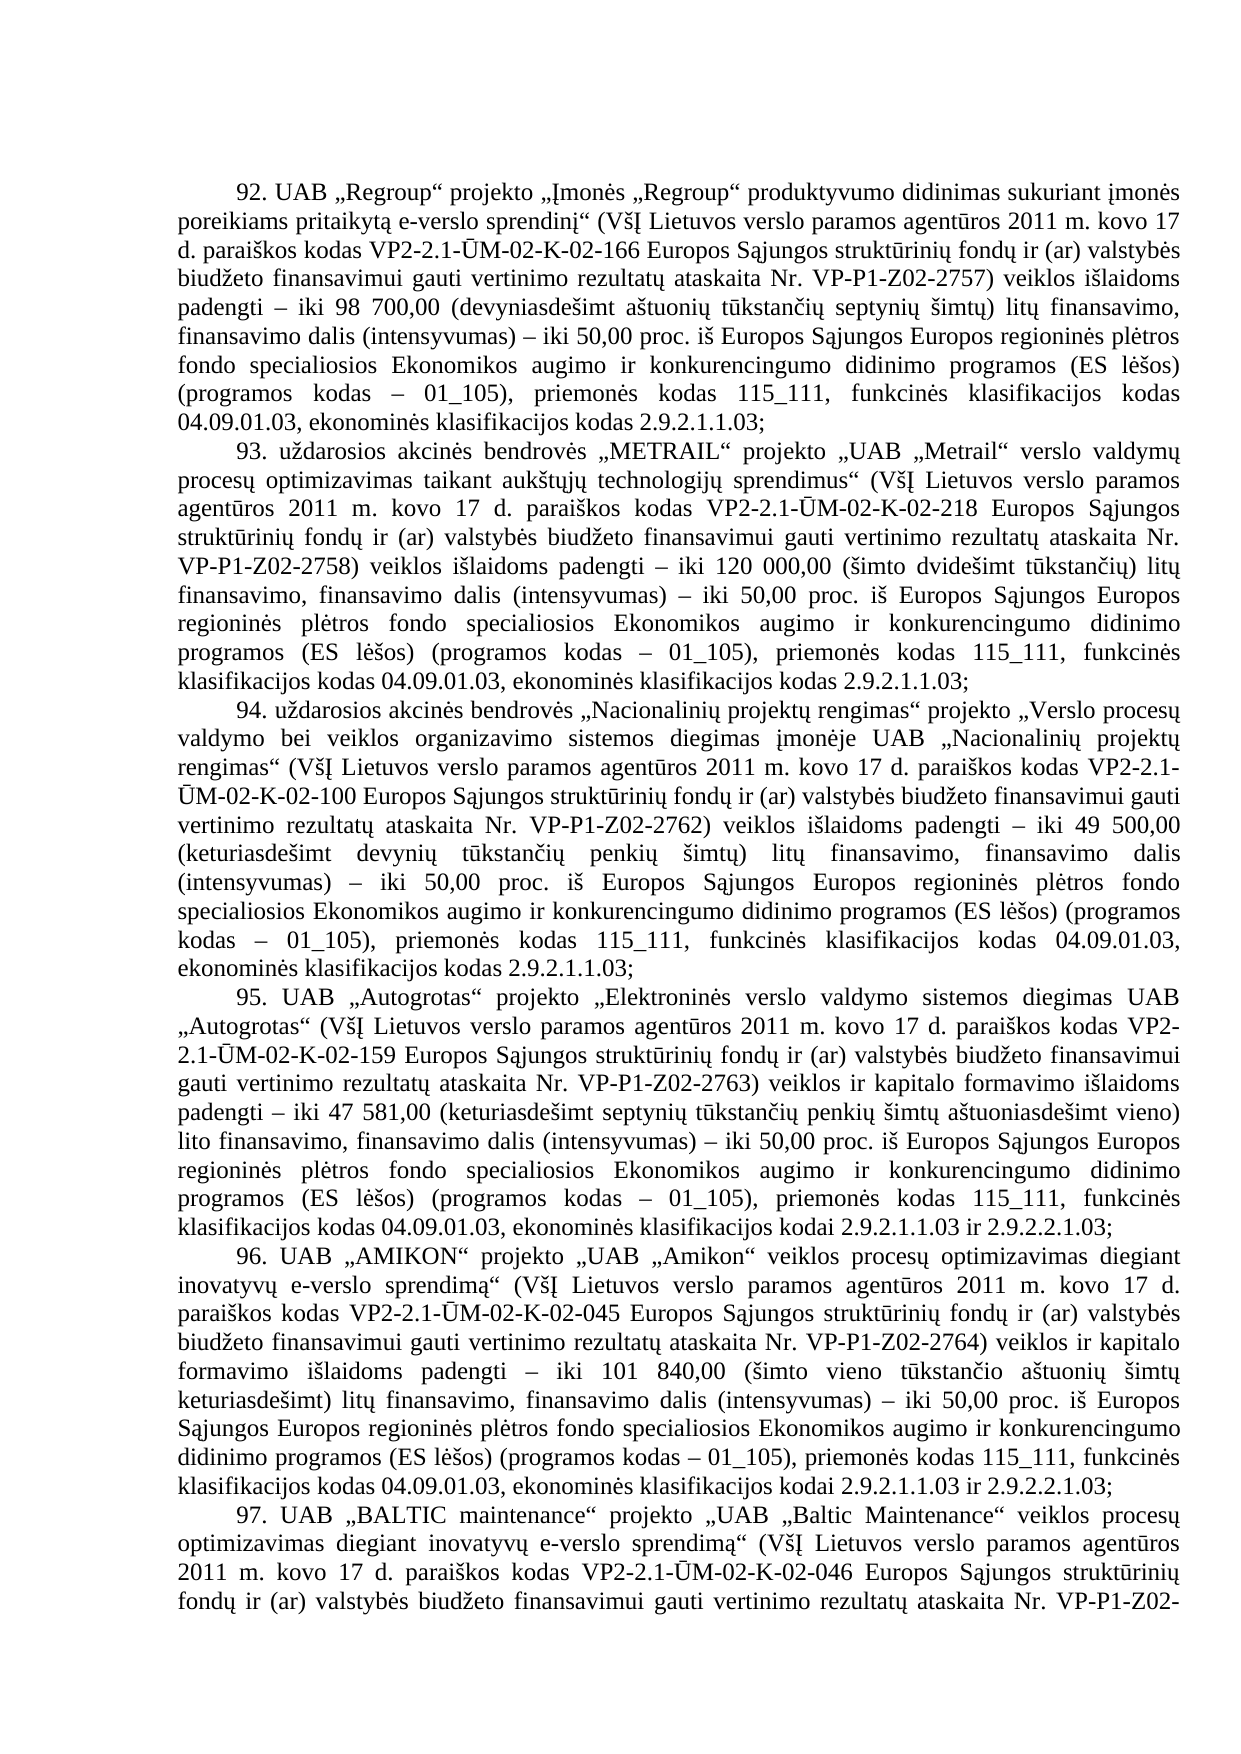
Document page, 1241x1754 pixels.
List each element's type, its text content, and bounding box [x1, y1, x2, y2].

text 94. uždarosios akcinės bendrovės „Nacionalinių projektų rengimas“ projekto „Verslo procesų valdymo bei veiklos organizavimo sistemos diegimas įmonėje UAB „Nacionalinių projektų rengimas“ (VšĮ Lietuvos verslo paramos agentūros 2011 m. kovo 17 d. paraiškos kodas VP2-2.1-ŪM-02-K-02-100 Europos Sąjungos struktūrinių fondų ir (ar) valstybės biudžeto finansavimui gauti vertinimo rezultatų ataskaita Nr. VP-P1-Z02-2762) veiklos išlaidoms padengti – iki 49 500,00 (keturiasdešimt devynių tūkstančių penkių šimtų) litų finansavimo, finansavimo dalis (intensyvumas) – iki 50,00 proc. iš Europos Sąjungos Europos regioninės plėtros fondo specialiosios Ekonomikos augimo ir konkurencingumo didinimo programos (ES lėšos) (programos kodas – 01_105), priemonės kodas 115_111, funkcinės klasifikacijos kodas 04.09.01.03, ekonominės klasifikacijos kodas 2.9.2.1.1.03; [177, 695, 1181, 982]
text 97. UAB „BALTIC maintenance“ projekto „UAB „Baltic Maintenance“ veiklos procesų optimizavimas diegiant inovatyvų e-verslo sprendimą“ (VšĮ Lietuvos verslo paramos agentūros 2011 m. kovo 17 d. paraiškos kodas VP2-2.1-ŪM-02-K-02-046 Europos Sąjungos struktūrinių fondų ir (ar) valstybės biudžeto finansavimui gauti vertinimo rezultatų ataskaita Nr. VP-P1-Z02- [177, 1500, 1181, 1615]
text 93. uždarosios akcinės bendrovės „METRAIL“ projekto „UAB „Metrail“ verslo valdymų procesų optimizavimas taikant aukštųjų technologijų sprendimus“ (VšĮ Lietuvos verslo paramos agentūros 2011 m. kovo 17 d. paraiškos kodas VP2-2.1-ŪM-02-K-02-218 Europos Sąjungos struktūrinių fondų ir (ar) valstybės biudžeto finansavimui gauti vertinimo rezultatų ataskaita Nr. VP-P1-Z02-2758) veiklos išlaidoms padengti – iki 120 000,00 (šimto dvidešimt tūkstančių) litų finansavimo, finansavimo dalis (intensyvumas) – iki 50,00 proc. iš Europos Sąjungos Europos regioninės plėtros fondo specialiosios Ekonomikos augimo ir konkurencingumo didinimo programos (ES lėšos) (programos kodas – 01_105), priemonės kodas 115_111, funkcinės klasifikacijos kodas 04.09.01.03, ekonominės klasifikacijos kodas 2.9.2.1.1.03; [177, 436, 1181, 695]
text 92. UAB „Regroup“ projekto „Įmonės „Regroup“ produktyvumo didinimas sukuriant įmonės poreikiams pritaikytą e-verslo sprendinį“ (VšĮ Lietuvos verslo paramos agentūros 2011 m. kovo 17 d. paraiškos kodas VP2-2.1-ŪM-02-K-02-166 Europos Sąjungos struktūrinių fondų ir (ar) valstybės biudžeto finansavimui gauti vertinimo rezultatų ataskaita Nr. VP-P1-Z02-2757) veiklos išlaidoms padengti – iki 98 700,00 (devyniasdešimt aštuonių tūkstančių septynių šimtų) litų finansavimo, finansavimo dalis (intensyvumas) – iki 50,00 proc. iš Europos Sąjungos Europos regioninės plėtros fondo specialiosios Ekonomikos augimo ir konkurencingumo didinimo programos (ES lėšos) (programos kodas – 01_105), priemonės kodas 115_111, funkcinės klasifikacijos kodas 04.09.01.03, ekonominės klasifikacijos kodas 2.9.2.1.1.03; [177, 177, 1181, 436]
text 96. UAB „AMIKON“ projekto „UAB „Amikon“ veiklos procesų optimizavimas diegiant inovatyvų e-verslo sprendimą“ (VšĮ Lietuvos verslo paramos agentūros 2011 m. kovo 17 d. paraiškos kodas VP2-2.1-ŪM-02-K-02-045 Europos Sąjungos struktūrinių fondų ir (ar) valstybės biudžeto finansavimui gauti vertinimo rezultatų ataskaita Nr. VP-P1-Z02-2764) veiklos ir kapitalo formavimo išlaidoms padengti – iki 101 840,00 (šimto vieno tūkstančio aštuonių šimtų keturiasdešimt) litų finansavimo, finansavimo dalis (intensyvumas) – iki 50,00 proc. iš Europos Sąjungos Europos regioninės plėtros fondo specialiosios Ekonomikos augimo ir konkurencingumo didinimo programos (ES lėšos) (programos kodas – 01_105), priemonės kodas 115_111, funkcinės klasifikacijos kodas 04.09.01.03, ekonominės klasifikacijos kodai 2.9.2.1.1.03 ir 2.9.2.2.1.03; [177, 1241, 1181, 1500]
text 95. UAB „Autogrotas“ projekto „Elektroninės verslo valdymo sistemos diegimas UAB „Autogrotas“ (VšĮ Lietuvos verslo paramos agentūros 2011 m. kovo 17 d. paraiškos kodas VP2-2.1-ŪM-02-K-02-159 Europos Sąjungos struktūrinių fondų ir (ar) valstybės biudžeto finansavimui gauti vertinimo rezultatų ataskaita Nr. VP-P1-Z02-2763) veiklos ir kapitalo formavimo išlaidoms padengti – iki 47 581,00 (keturiasdešimt septynių tūkstančių penkių šimtų aštuoniasdešimt vieno) lito finansavimo, finansavimo dalis (intensyvumas) – iki 50,00 proc. iš Europos Sąjungos Europos regioninės plėtros fondo specialiosios Ekonomikos augimo ir konkurencingumo didinimo programos (ES lėšos) (programos kodas – 01_105), priemonės kodas 115_111, funkcinės klasifikacijos kodas 04.09.01.03, ekonominės klasifikacijos kodai 2.9.2.1.1.03 ir 2.9.2.2.1.03; [177, 982, 1181, 1241]
